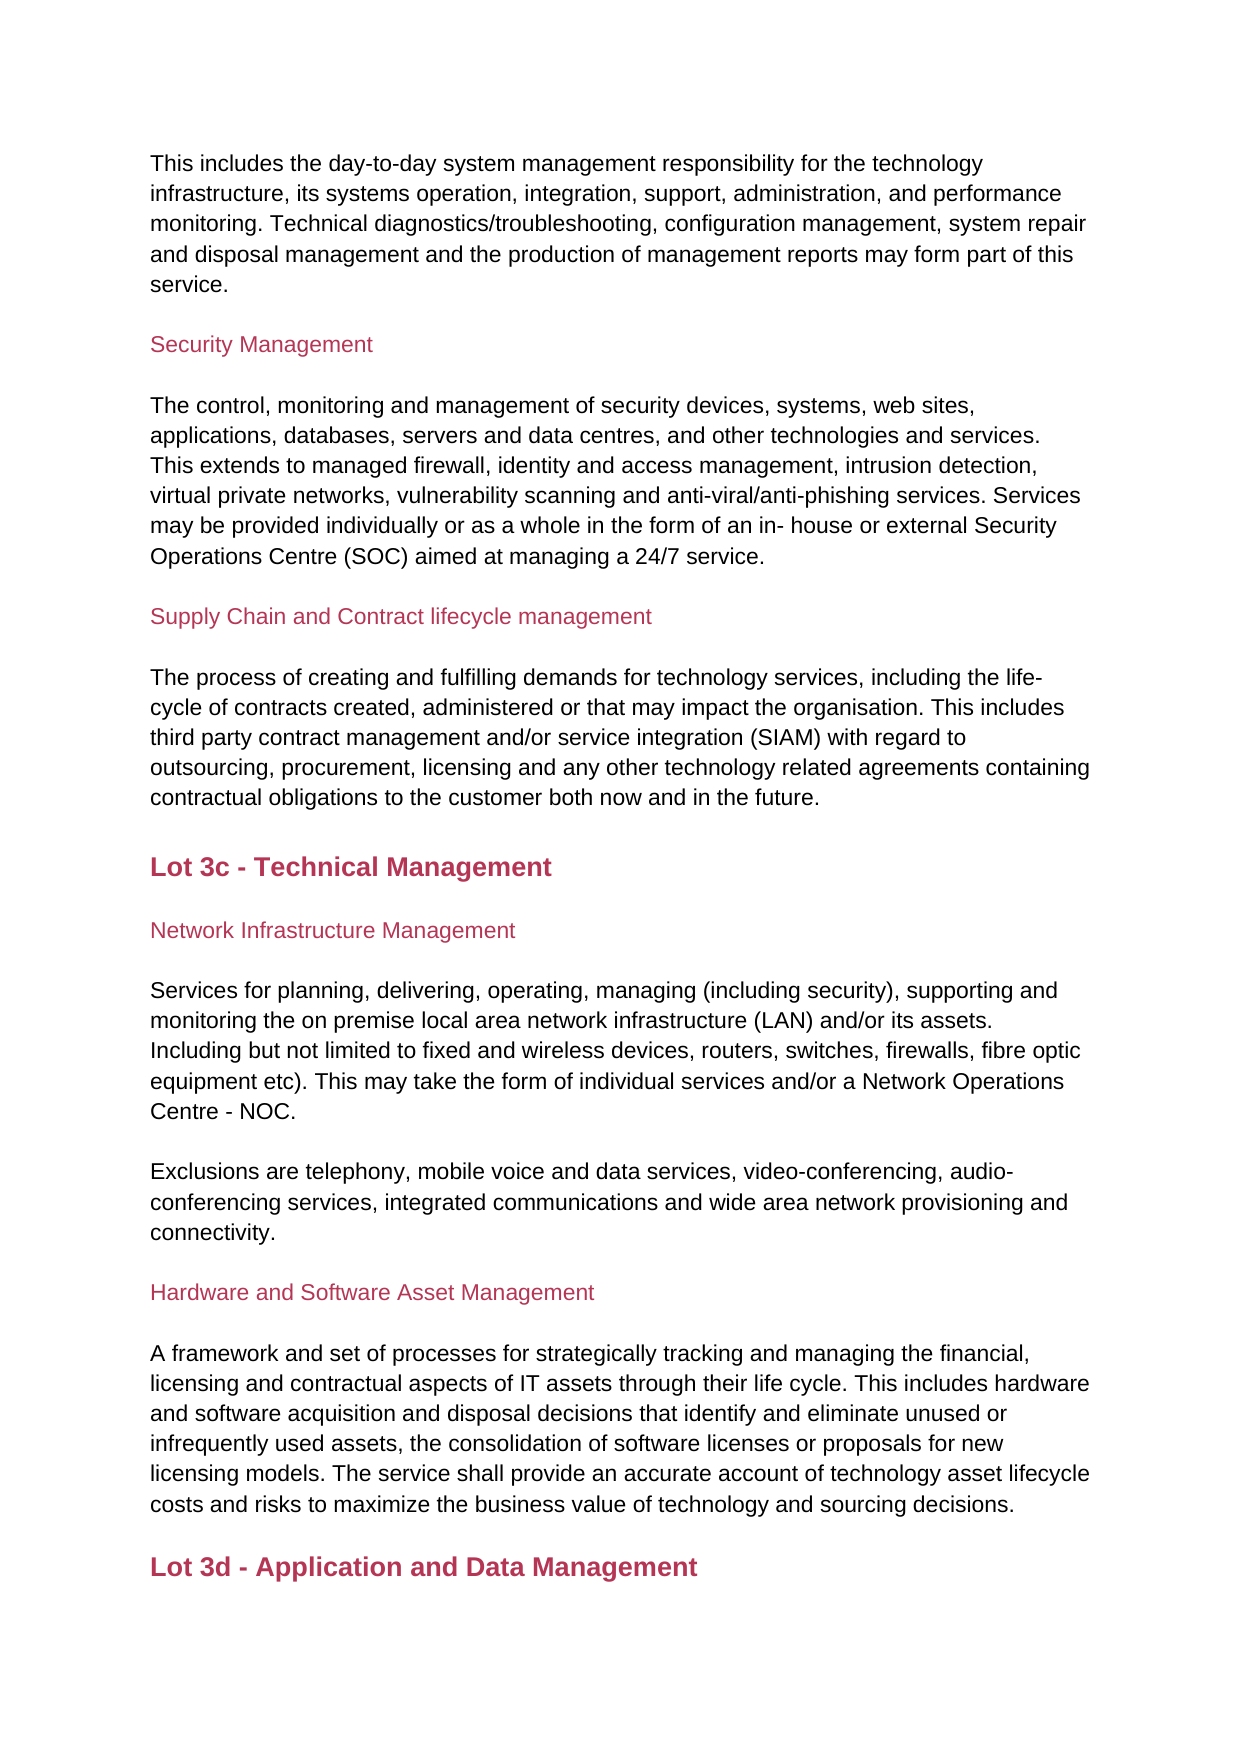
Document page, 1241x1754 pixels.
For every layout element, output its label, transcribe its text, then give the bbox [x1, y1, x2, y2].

text This includes the day-to-day system management responsibility for the technology infrastructure, its systems operation, integration, support, administration, and performance monitoring. Technical diagnostics/troubleshooting, configuration management, system repair and disposal management and the production of management reports may form part of this service. [150, 150, 1091, 297]
text The process of creating and fulfilling demands for technology services, including the life-cycle of contracts created, administered or that may impact the organisation. This includes third party contract management and/or service integration (SIAM) with regard to outsourcing, procurement, licensing and any other technology related agreements containing contractual obligations to the customer both now and in the future. [150, 663, 1091, 811]
text Lot 3d - Application and Data Management [150, 1551, 1091, 1582]
text Exclusions are telephony, mobile voice and data services, video-conferencing, audio- conferencing services, integrated communications and wide area network provisioning and connectivity. [150, 1158, 1091, 1245]
text Services for planning, delivering, operating, managing (including security), supporting and monitoring the on premise local area network infrastructure (LAN) and/or its assets. Including but not limited to fixed and wireless devices, routers, switches, firewalls, fibre optic equipment etc). This may take the form of individual services and/or a Network Operations Centre - NOC. [150, 977, 1091, 1124]
text Network Infrastructure Management [150, 917, 1091, 943]
text Security Management [150, 331, 1091, 358]
text This extends to managed firewall, identity and access management, intrusion detection, virtual private networks, vulnerability scanning and anti-viral/anti-phishing services. Services may be provided individually or as a whole in the form of an in- house or external Security Operations Centre (SOC) aimed at managing a 24/7 service. [150, 452, 1091, 569]
text Hardware and Software Asset Management [150, 1279, 1091, 1306]
text A framework and set of processes for strategically tracking and managing the financial, licensing and contractual aspects of IT assets through their life cycle. This includes hardware and software acquisition and disposal decisions that identify and eliminate unused or infrequently used assets, the consolidation of software licenses or proposals for new licensing models. The service shall provide an accurate account of technology asset lifecycle costs and risks to maximize the business value of technology and sourcing decisions. [150, 1339, 1091, 1517]
text Lot 3c - Technical Management [150, 851, 1091, 882]
text Supply Chain and Contract lifecycle management [150, 603, 1091, 629]
text The control, monitoring and management of security devices, systems, web sites, applications, databases, servers and data centres, and other technologies and services. [150, 392, 1091, 448]
